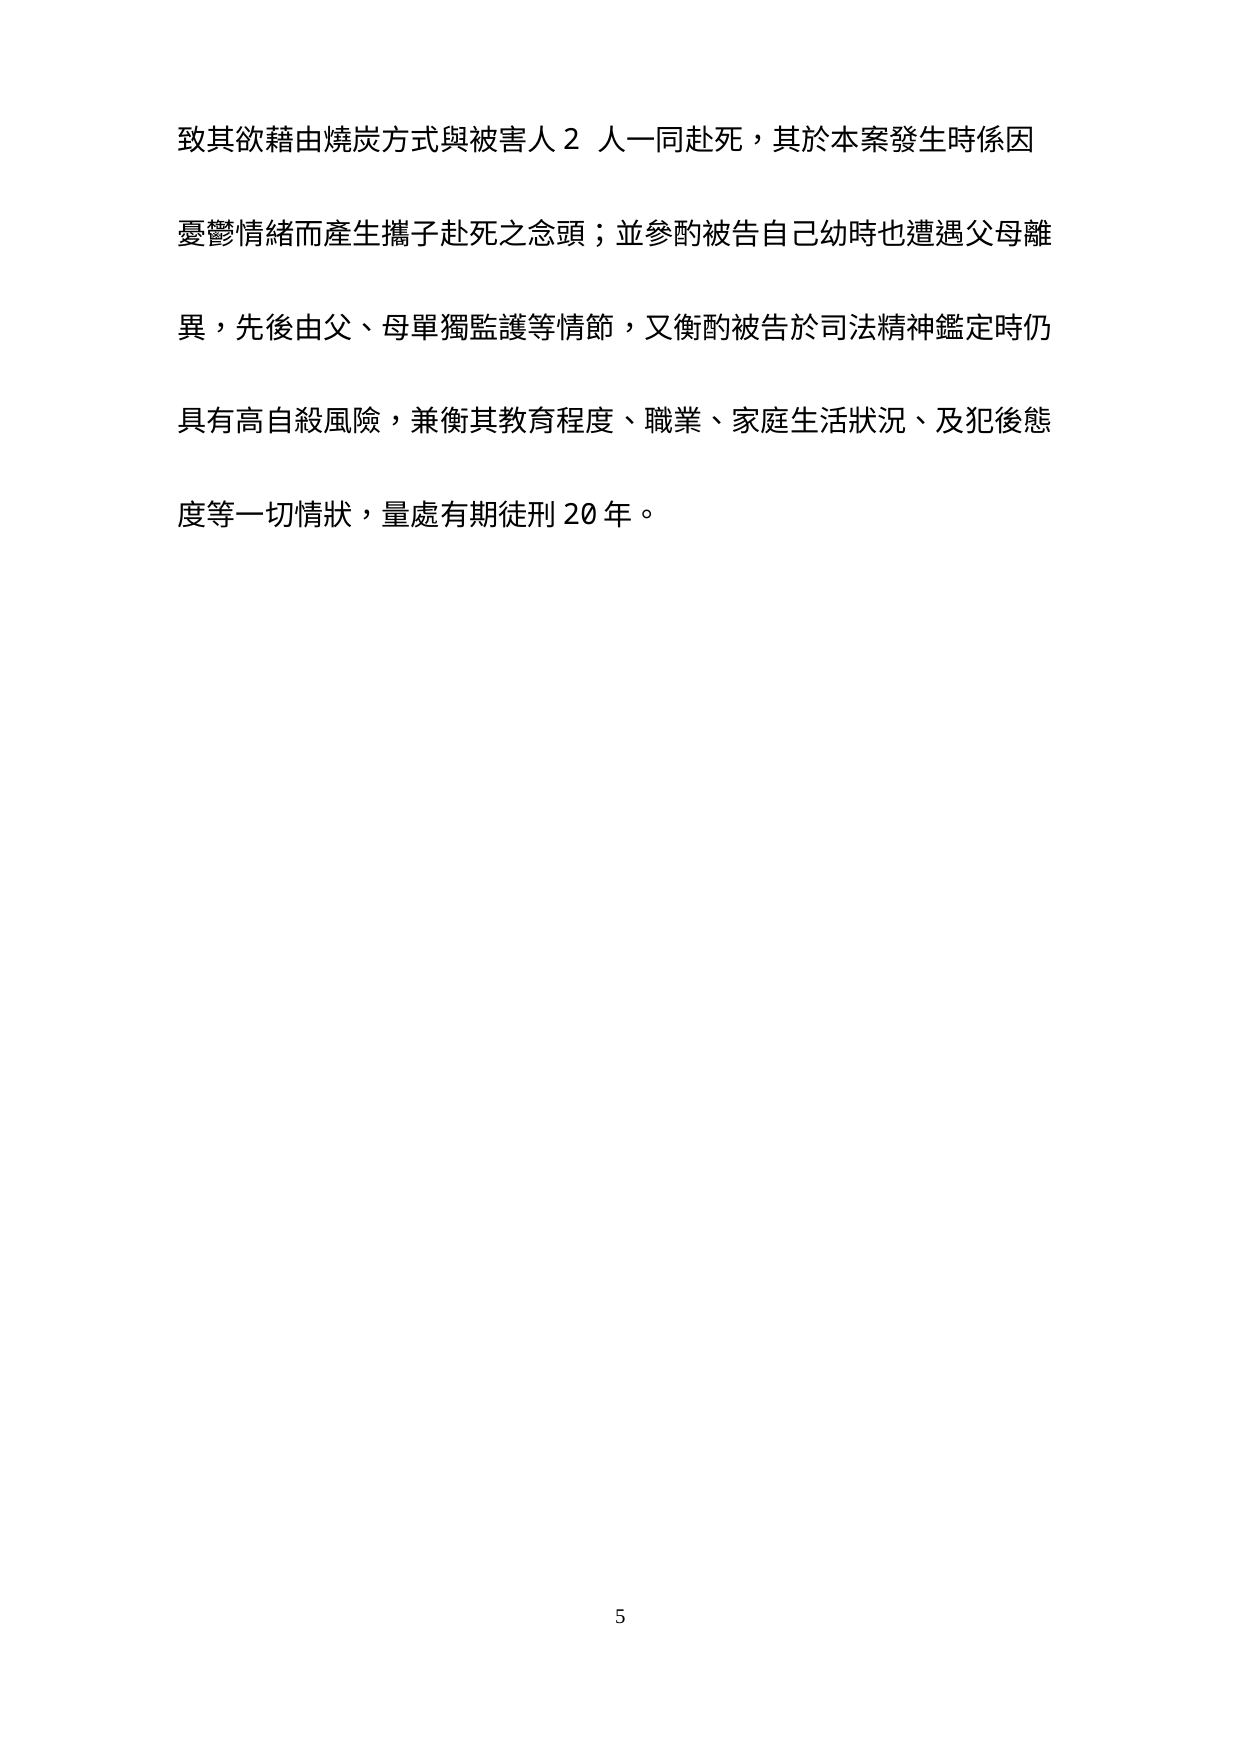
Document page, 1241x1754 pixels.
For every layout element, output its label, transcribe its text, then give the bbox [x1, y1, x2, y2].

text 本院審酌被告前無犯罪紀錄，然其身為被害兒童2人之父親，本應善盡保護、教養之責，提供被害2 人得以健康、安全成長之環境，且生命應屬無價，每個人都是獨立的個體，任何人均無權力隨意剝奪他人之生命，縱使是父母應亦如此，而被害兒童2人於案發時分別為6 歲、5 歲，均尚屬年幼，僅因被告自身遭逢壓力，不思以己力承擔扶養2 人之責，竟以燒炭方式同時殺害無辜被害兒童2 人，扼殺其等未來的發展性與可塑性，奪取其等生命，造成之侵害甚鉅，所為實應非難；再考量被告犯後坦承犯行，供稱是因婚姻受挫、經濟壓力、其母可能不願繼續照顧，擔心被害兒童2人會無人照顧等原因，致其欲藉由燒炭方式與被害人2 人一同赴死，其於本案發生時係因憂鬱情緒而產生攜子赴死之念頭；並參酌被告自己幼時也遭遇父母離異，先後由父、母單獨監護等情節，又衡酌被告於司法精神鑑定時仍具有高自殺風險，兼衡其教育程度、職業、家庭生活狀況、及犯後態度等一切情狀，量處有期徒刑20年。 [177, 96, 1063, 534]
